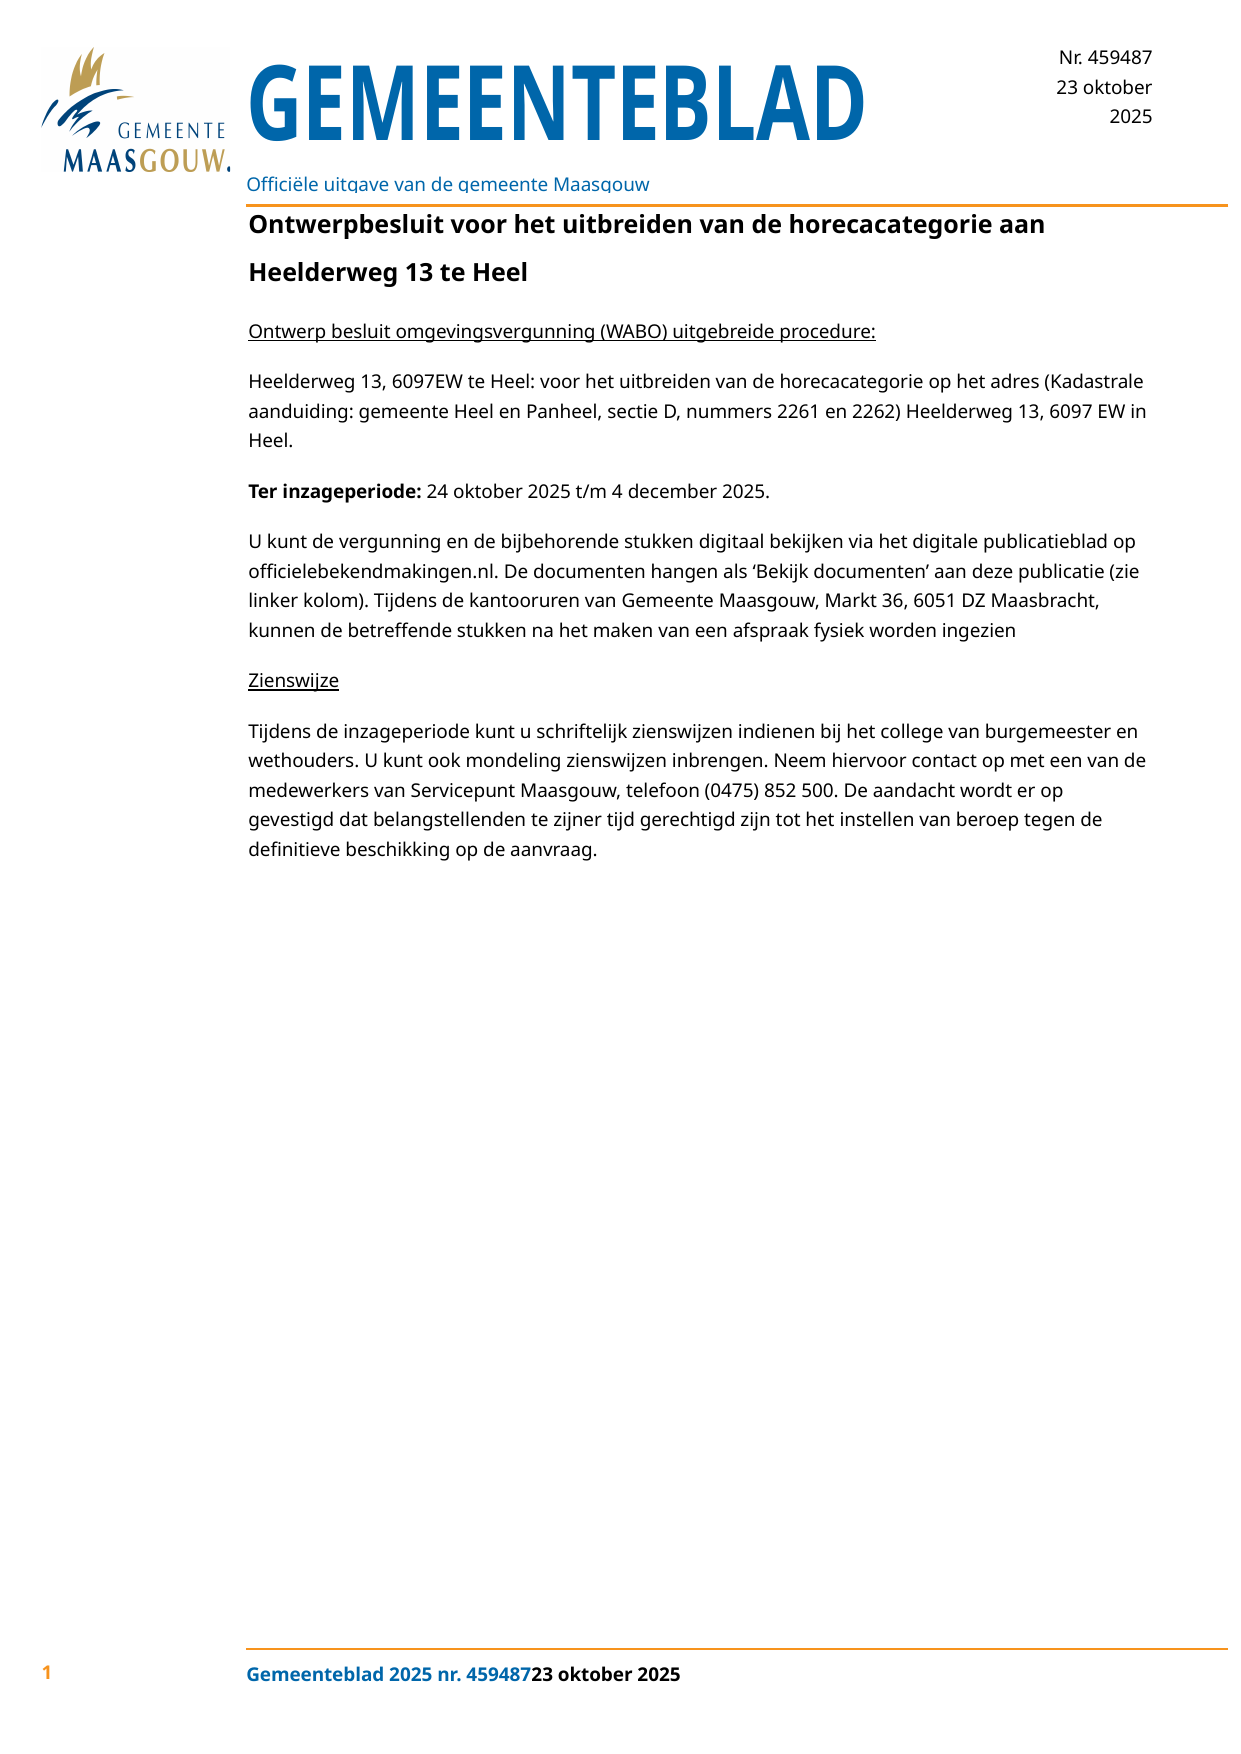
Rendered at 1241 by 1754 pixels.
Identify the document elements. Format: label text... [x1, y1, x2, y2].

text Ter inzageperiode: 24 oktober 2025 t/m 4 december 2025. [248, 478, 1152, 504]
text Heelderweg 13, 6097EW te Heel: voor het uitbreiden van de horecacategorie op het adres (Kadastrale aanduiding: gemeente Heel en Panheel, sectie D, nummers 2261 en 2262) Heelderweg 13, 6097 EW in Heel. [248, 368, 1152, 453]
picture [41, 47, 231, 172]
text U kunt de vergunning en de bijbehorende stukken digitaal bekijken via het digitale publicatieblad op officielebekendmakingen.nl. De documenten hangen als ‘Bekijk documenten’ aan deze publicatie (zie linker kolom). Tijdens de kantooruren van Gemeente Maasgouw, Markt 36, 6051 DZ Maasbracht, kunnen de betreffende stukken na het maken van een afspraak fysiek worden ingezien [248, 528, 1152, 643]
text Zienswijze [248, 667, 1152, 693]
text Ontwerp besluit omgevingsvergunning (WABO) uitgebreide procedure: [248, 318, 1152, 344]
text Ontwerpbesluit voor het uitbreiden van de horecacategorie aan Heelderweg 13 te Heel [248, 207, 1152, 288]
text Tijdens de inzageperiode kunt u schriftelijk zienswijzen indienen bij het college van burgemeester en wethouders. U kunt ook mondeling zienswijzen inbrengen. Neem hiervoor contact op met een van de medewerkers van Servicepunt Maasgouw, telefoon (0475) 852 500. De aandacht wordt er op gevestigd dat belangstellenden te zijner tijd gerechtigd zijn tot het instellen van beroep tegen de definitieve beschikking op de aanvraag. [248, 718, 1152, 862]
